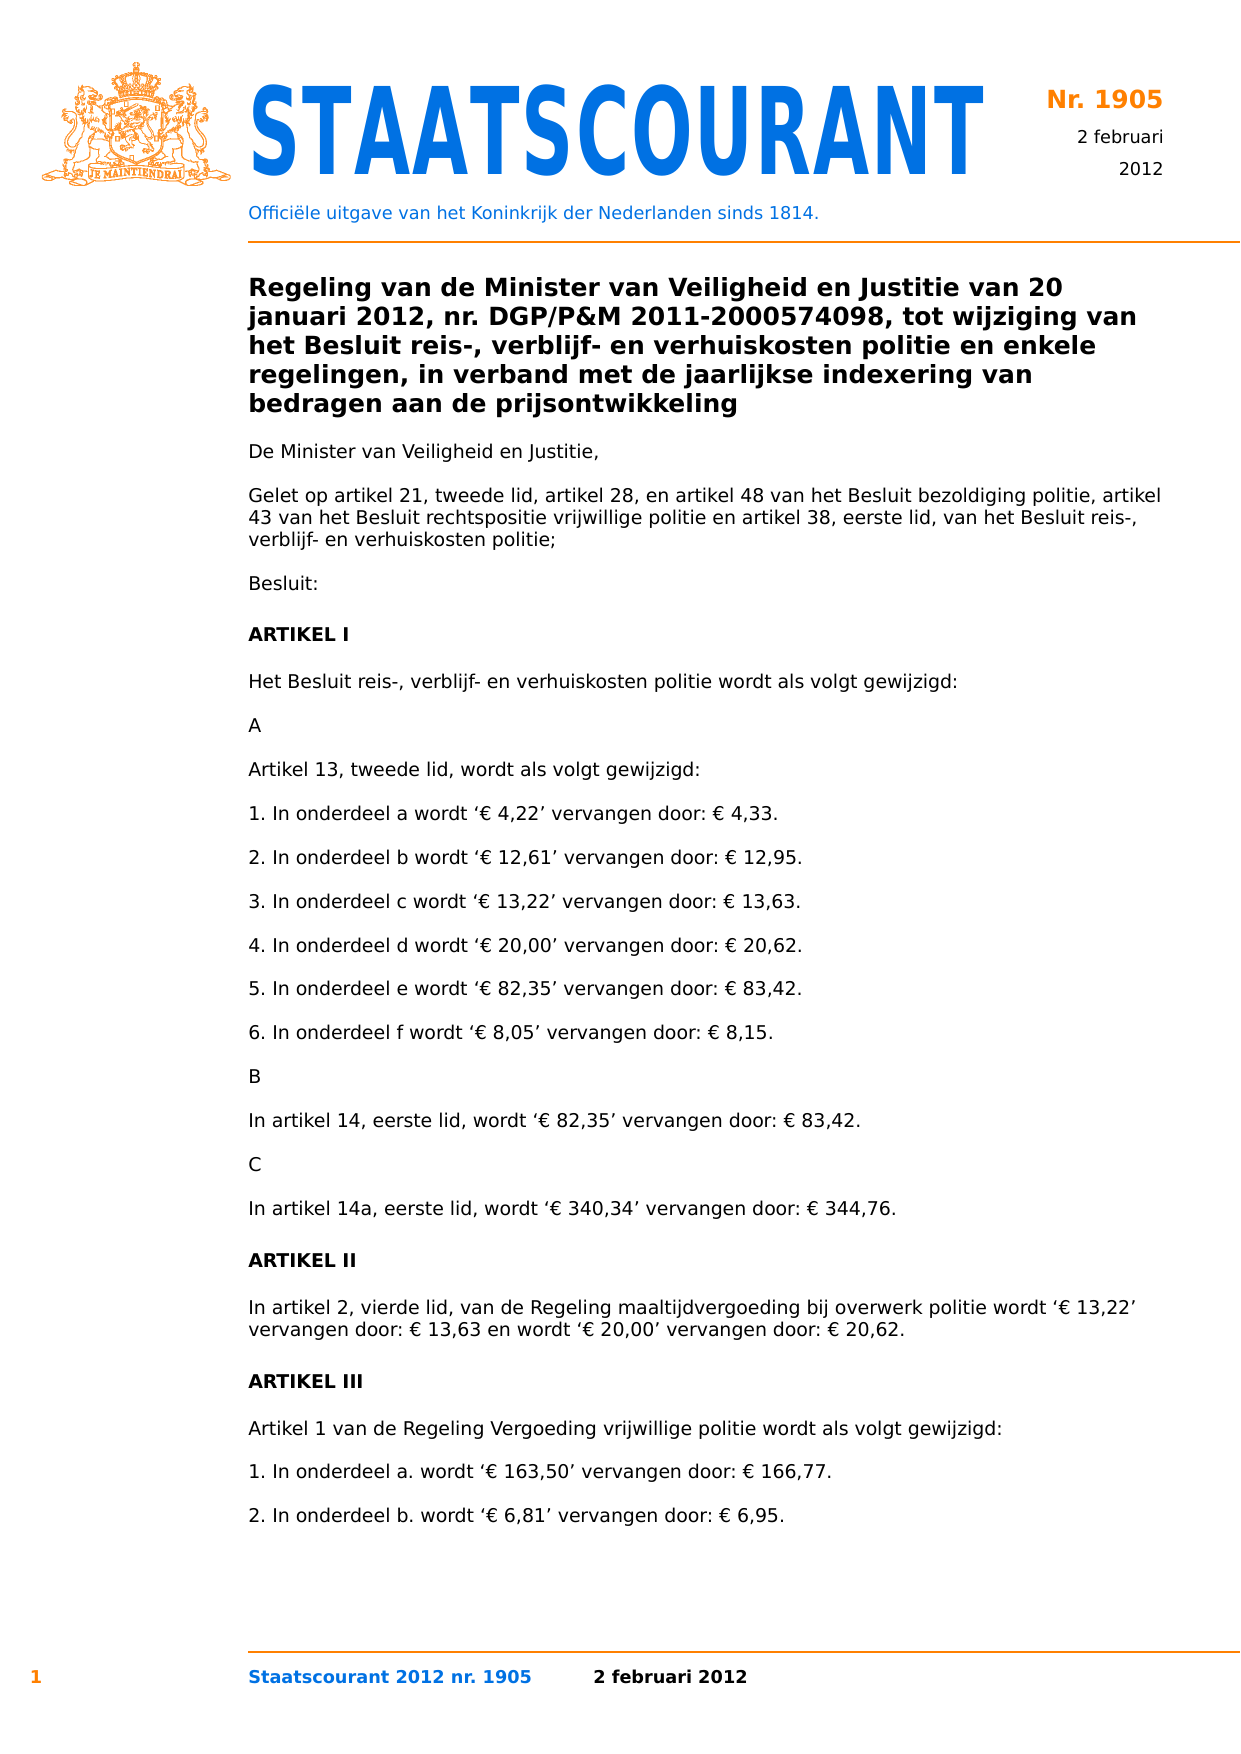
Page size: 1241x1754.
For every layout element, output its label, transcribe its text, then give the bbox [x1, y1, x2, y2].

text 1. In onderdeel a wordt ‘€ 4,22’ vervangen door: € 4,33. [248, 803, 1163, 825]
text 3. In onderdeel c wordt ‘€ 13,22’ vervangen door: € 13,63. [248, 891, 1163, 913]
text C [248, 1154, 1163, 1176]
text 4. In onderdeel d wordt ‘€ 20,00’ vervangen door: € 20,62. [248, 934, 1163, 956]
text A [248, 715, 1163, 737]
text 1. In onderdeel a. wordt ‘€ 163,50’ vervangen door: € 166,77. [248, 1461, 1163, 1483]
subtitle ARTIKEL II [248, 1249, 1163, 1272]
text In artikel 14, eerste lid, wordt ‘€ 82,35’ vervangen door: € 83,42. [248, 1110, 1163, 1132]
text Het Besluit reis-, verblijf- en verhuiskosten politie wordt als volgt gewijzigd: [248, 671, 1163, 693]
text 5. In onderdeel e wordt ‘€ 82,35’ vervangen door: € 83,42. [248, 978, 1163, 1000]
table_header [25, 62, 248, 241]
text Artikel 1 van de Regeling Vergoeding vrijwillige politie wordt als volgt gewijzigd: [248, 1417, 1163, 1439]
text 6. In onderdeel f wordt ‘€ 8,05’ vervangen door: € 8,15. [248, 1022, 1163, 1044]
table_cell 2 februari [998, 121, 1240, 153]
text Artikel 13, tweede lid, wordt als volgt gewijzigd: [248, 759, 1163, 781]
text 2. In onderdeel b wordt ‘€ 12,61’ vervangen door: € 12,95. [248, 847, 1163, 869]
text B [248, 1066, 1163, 1088]
table_cell Officiële uitgave van het Koninkrijk der Nederlanden sinds 1814. [248, 203, 1240, 241]
table_cell 2012 [998, 153, 1240, 203]
text In artikel 2, vierde lid, van de Regeling maaltijdvergoeding bij overwerk politie wordt ‘€ 13,22’ vervangen door: € 13,63 en wordt ‘€ 20,00’ vervangen door: € 20,62. [248, 1297, 1163, 1341]
text Gelet op artikel 21, tweede lid, artikel 28, en artikel 48 van het Besluit bezoldiging politie, artikel 43 van het Besluit rechtspositie vrijwillige politie en artikel 38, eerste lid, van het Besluit reis-, verblijf- en verhuiskosten politie; [248, 484, 1163, 551]
text De Minister van Veiligheid en Justitie, [248, 441, 1163, 463]
table_header STAATSCOURANT [248, 62, 998, 203]
text Besluit: [248, 572, 1163, 594]
subtitle Regeling van de Minister van Veiligheid en Justitie van 20 januari 2012, nr. DGP/P&M 2011-2000574098, tot wijziging van het Besluit reis-, verblijf- en verhuiskosten politie en enkele regelingen, in verband met de jaarlijkse indexering van bedragen aan de prijsontwikkeling [248, 273, 1163, 419]
subtitle ARTIKEL I [248, 624, 1163, 646]
subtitle ARTIKEL III [248, 1371, 1163, 1392]
text 2. In onderdeel b. wordt ‘€ 6,81’ vervangen door: € 6,95. [248, 1505, 1163, 1527]
picture [41, 62, 231, 186]
text In artikel 14a, eerste lid, wordt ‘€ 340,34’ vervangen door: € 344,76. [248, 1198, 1163, 1219]
table_header Nr. 1905 [998, 62, 1240, 121]
